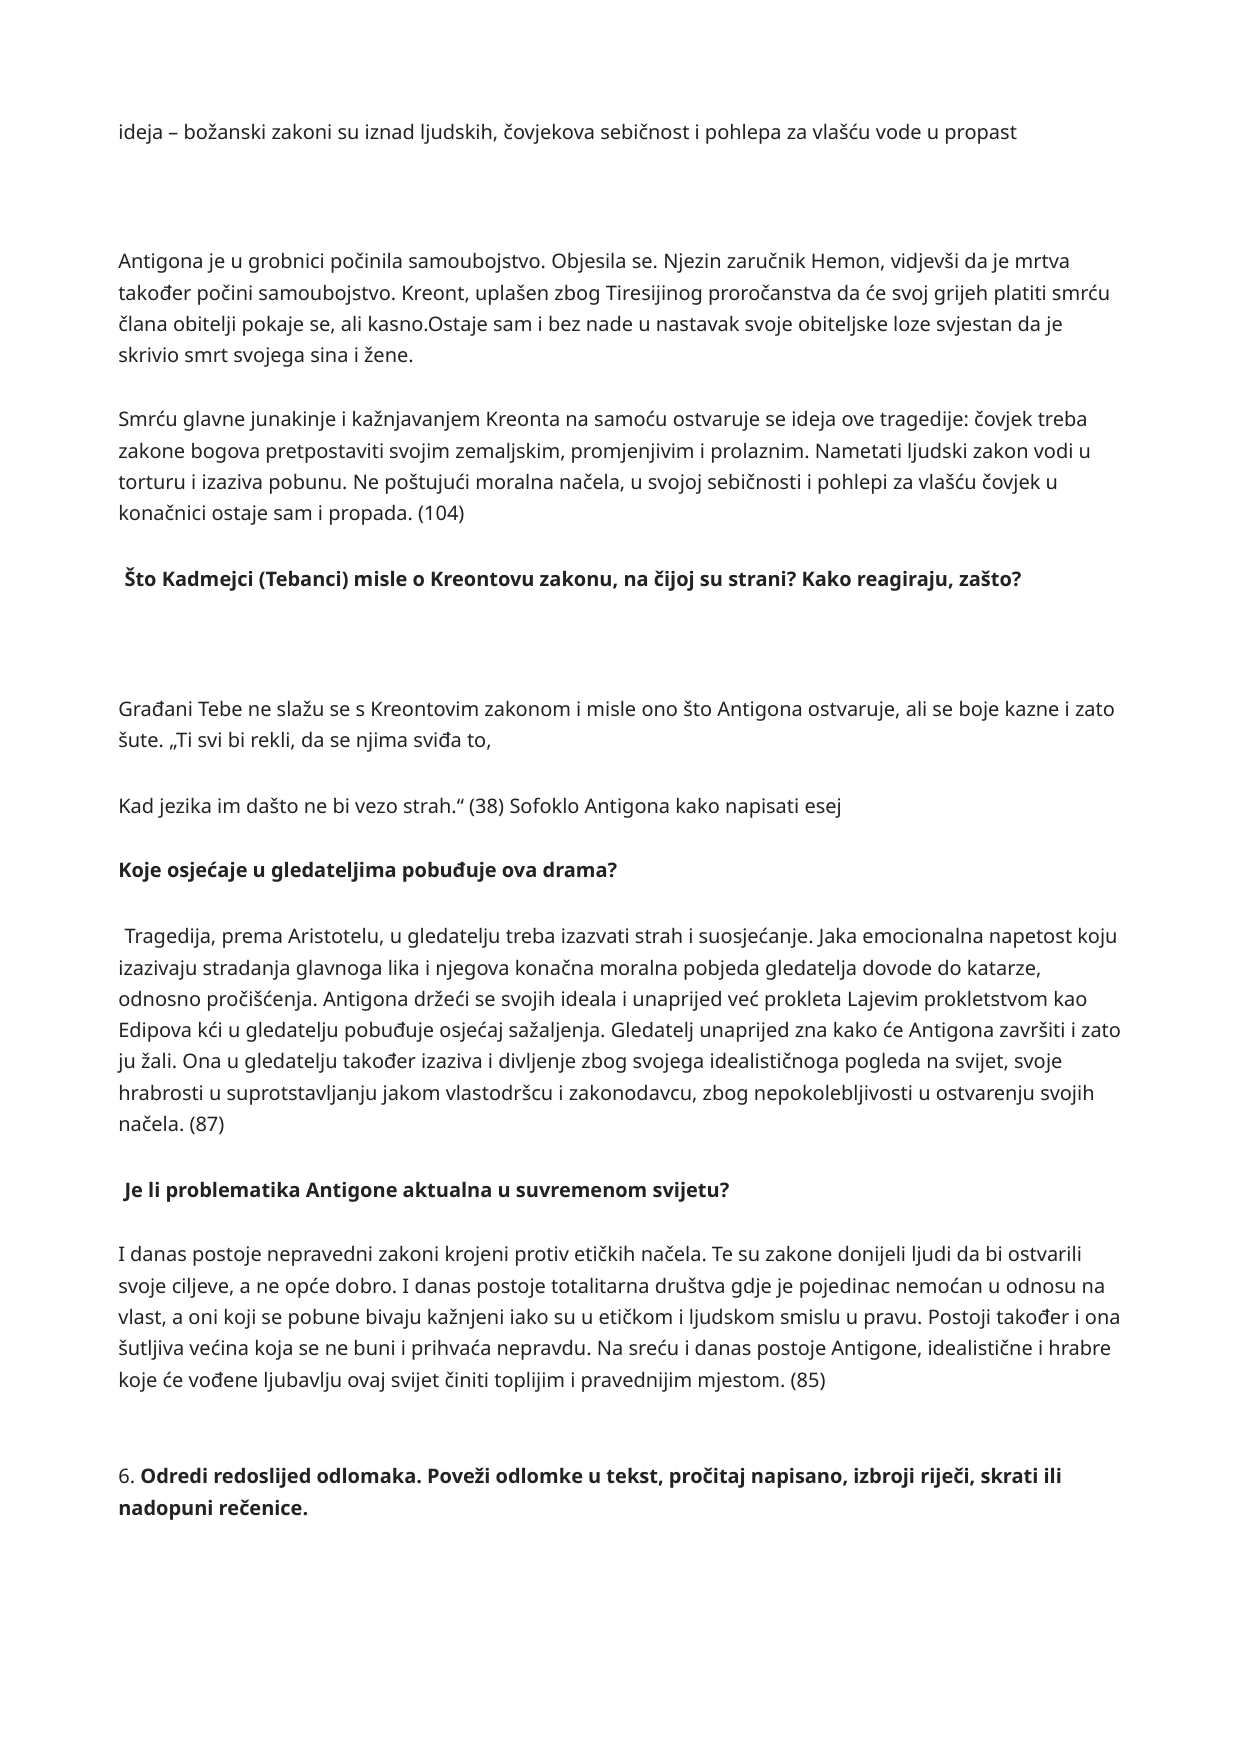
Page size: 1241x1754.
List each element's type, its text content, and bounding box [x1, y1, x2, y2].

text Koje osjećaje u gledateljima pobuđuje ova drama? [118, 856, 1122, 884]
text ideja – božanski zakoni su iznad ljudskih, čovjekova sebičnost i pohlepa za vlašću vode u propast [118, 118, 1122, 145]
text I danas postoje nepravedni zakoni krojeni protiv etičkih načela. Te su zakone donijeli ljudi da bi ostvarili svoje ciljeve, a ne opće dobro. I danas postoje totalitarna društva gdje je pojedinac nemoćan u odnosu na vlast, a oni koji se pobune bivaju kažnjeni iako su u etičkom i ljudskom smislu u pravu. Postoji također i ona šutljiva većina koja se ne buni i prihvaća nepravdu. Na sreću i danas postoje Antigone, idealistične i hrabre koje će vođene ljubavlju ovaj svijet činiti toplijim i pravednijim mjestom. (85) [118, 1240, 1122, 1393]
text Kad jezika im dašto ne bi vezo strah.“ (38) Sofoklo Antigona kako napisati esej [118, 790, 1122, 819]
text Građani Tebe ne slažu se s Kreontovim zakonom i misle ono što Antigona ostvaruje, ali se boje kazne i zato šute. „Ti svi bi rekli, da se njima sviđa to, [118, 695, 1122, 754]
text Smrću glavne junakinje i kažnjavanjem Kreonta na samoću ostvaruje se ideja ove tragedije: čovjek treba zakone bogova pretpostaviti svojim zemaljskim, promjenjivim i prolaznim. Nametati ljudski zakon vodi u torturu i izaziva pobunu. Ne poštujući moralna načela, u svojoj sebičnosti i pohlepi za vlašću čovjek u konačnici ostaje sam i propada. (104) [118, 405, 1122, 527]
text Što Kadmejci (Tebanci) misle o Kreontovu zakonu, na čijoj su strani? Kako reagiraju, zašto? [118, 563, 1122, 593]
text 6. Odredi redoslijed odlomaka. Poveži odlomke u tekst, pročitaj napisano, izbroji riječi, skrati ili nadopuni rečenice. [118, 1429, 1122, 1521]
text Tragedija, prema Aristotelu, u gledatelju treba izazvati strah i suosjećanje. Jaka emocionalna napetost koju izazivaju stradanja glavnoga lika i njegova konačna moralna pobjeda gledatelja dovode do katarze, odnosno pročišćenja. Antigona držeći se svojih ideala i unaprijed već prokleta Lajevim prokletstvom kao Edipova kći u gledatelju pobuđuje osjećaj sažaljenja. Gledatelj unaprijed zna kako će Antigona završiti i zato ju žali. Ona u gledatelju također izaziva i divljenje zbog svojega idealističnoga pogleda na svijet, svoje hrabrosti u suprotstavljanju jakom vlastodršcu i zakonodavcu, zbog nepokolebljivosti u ostvarenju svojih načela. (87) [118, 920, 1122, 1138]
text Je li problematika Antigone aktualna u suvremenom svijetu? [118, 1174, 1122, 1203]
text Antigona je u grobnici počinila samoubojstvo. Objesila se. Njezin zaručnik Hemon, vidjevši da je mrtva također počini samoubojstvo. Kreont, uplašen zbog Tiresijinog proročanstva da će svoj grijeh platiti smrću člana obitelji pokaje se, ali kasno.Ostaje sam i bez nade u nastavak svoje obiteljske loze svjestan da je skrivio smrt svojega sina i žene. [118, 247, 1122, 369]
